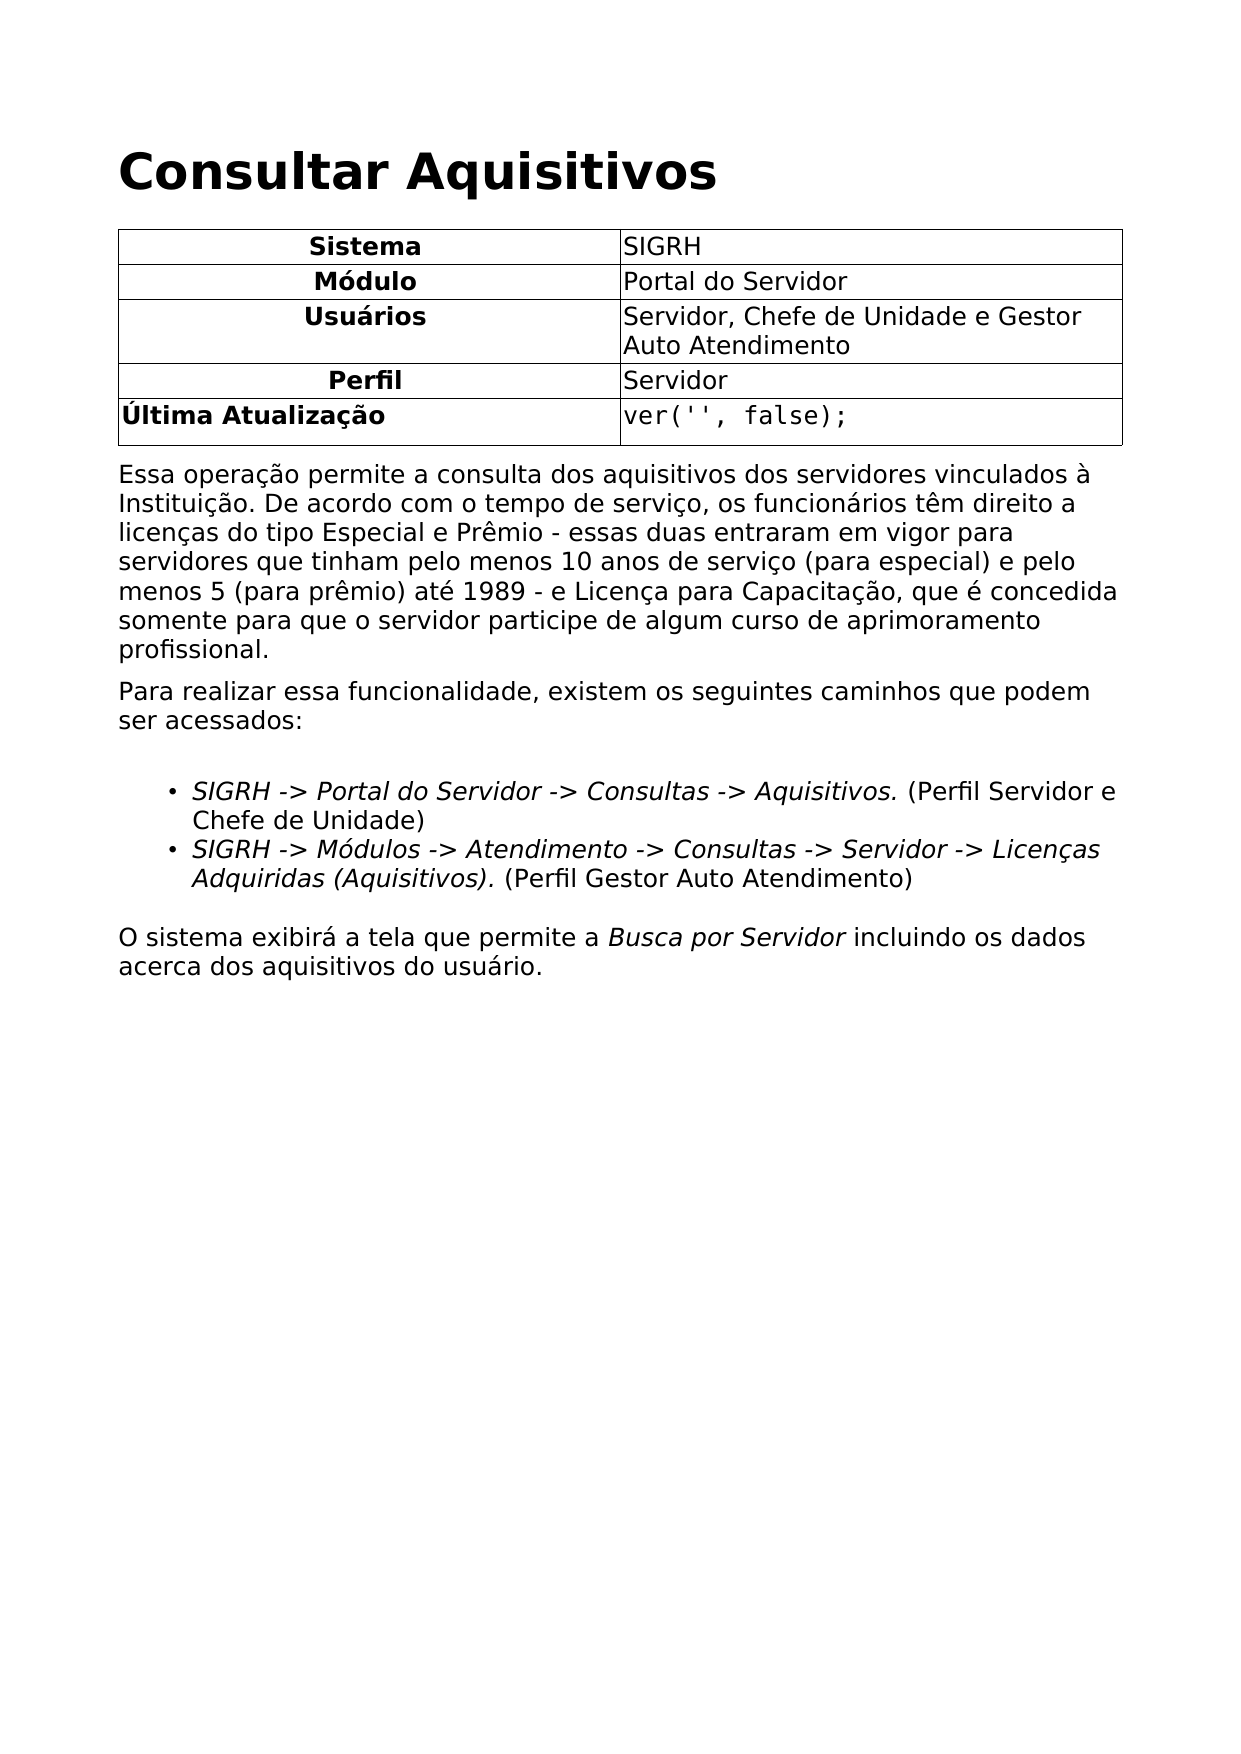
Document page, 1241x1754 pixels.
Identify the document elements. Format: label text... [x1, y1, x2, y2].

table_cell Perfil [119, 364, 620, 398]
text O sistema exibirá a tela que permite a Busca por Servidor incluindo os dados acerca dos aquisitivos do usuário. [118, 923, 1122, 981]
table_cell ver('', false); [621, 399, 1122, 445]
table_cell Servidor [621, 364, 1122, 398]
table_cell Portal do Servidor [621, 265, 1122, 299]
text Essa operação permite a consulta dos aquisitivos dos servidores vinculados à Instituição. De acordo com o tempo de serviço, os funcionários têm direito a licenças do tipo Especial e Prêmio - essas duas entraram em vigor para servidores que tinham pelo menos 10 anos de serviço (para especial) e pelo menos 5 (para prêmio) até 1989 - e Licença para Capacitação, que é concedida somente para que o servidor participe de algum curso de aprimoramento profissional. [118, 460, 1122, 664]
table_cell Servidor, Chefe de Unidade e Gestor Auto Atendimento [621, 300, 1122, 363]
table_cell Usuários [119, 300, 620, 363]
table_cell Módulo [119, 265, 620, 299]
table_cell Última Atualização [119, 399, 620, 445]
subtitle Consultar Aquisitivos [118, 143, 1122, 201]
table_header Sistema [119, 230, 620, 264]
list SIGRH -> Portal do Servidor -> Consultas -> Aquisitivos. (Perfil Servidor e Chefe de Unidade) [177, 777, 1122, 835]
table_header SIGRH [621, 230, 1122, 264]
text Para realizar essa funcionalidade, existem os seguintes caminhos que podem ser acessados: [118, 677, 1122, 735]
list SIGRH -> Módulos -> Atendimento -> Consultas -> Servidor -> Licenças Adquiridas (Aquisitivos). (Perfil Gestor Auto Atendimento) [177, 835, 1122, 894]
